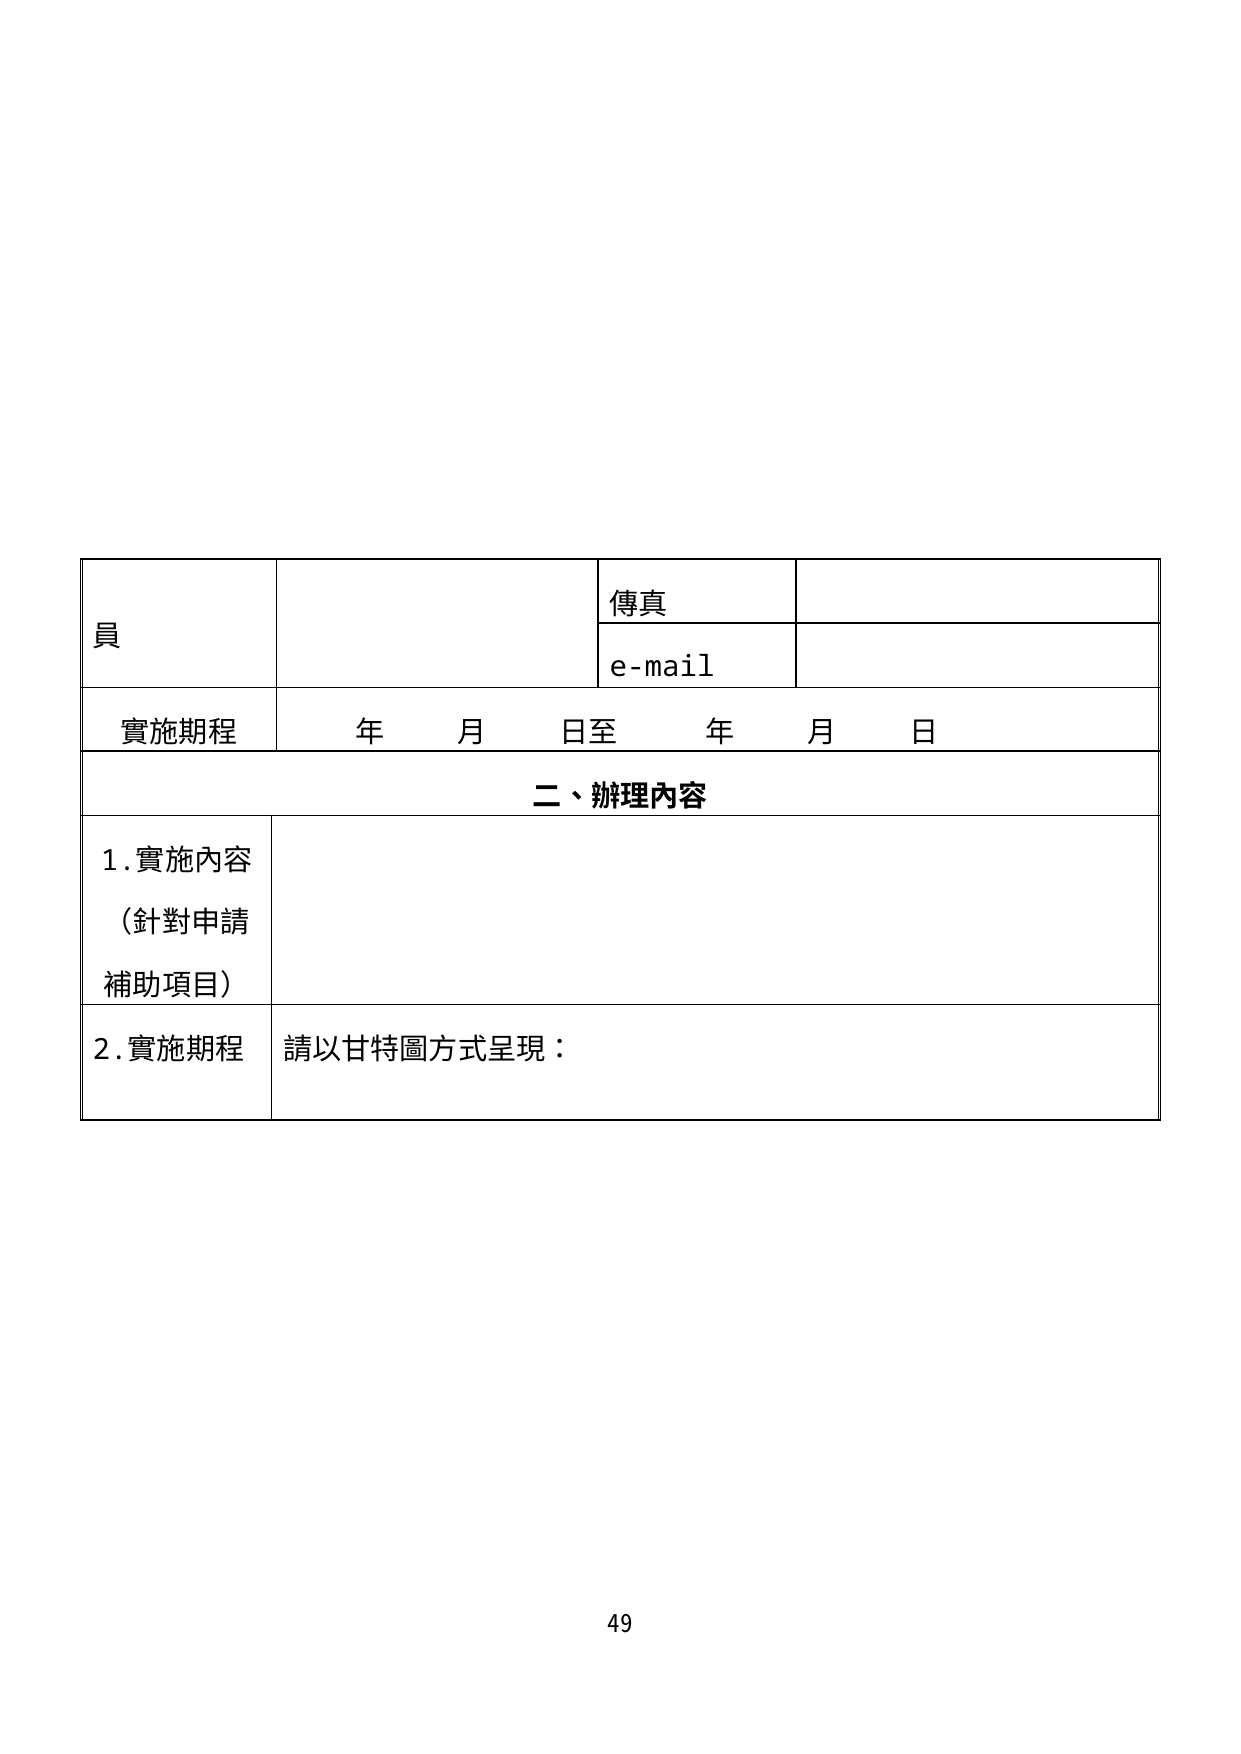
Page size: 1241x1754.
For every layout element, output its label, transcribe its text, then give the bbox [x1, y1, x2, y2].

table_cell [797, 560, 1158, 622]
table_cell [272, 816, 1158, 1003]
table_cell 2.實施期程 [83, 1005, 271, 1119]
table_cell 1.實施內容（針對申請補助項目） [83, 816, 271, 1003]
table_cell 傳真 [599, 560, 795, 622]
table_cell 請以甘特圖方式呈現： [272, 1005, 1158, 1119]
table_cell 年 月 日至 年 月 日 [277, 688, 1158, 750]
table_cell 二、辦理內容 [83, 752, 1158, 814]
table_cell 實施期程 [83, 688, 276, 750]
table_cell [277, 560, 597, 686]
table_cell e-mail [599, 624, 795, 686]
table_cell 員 [83, 560, 276, 686]
table_cell [797, 624, 1158, 686]
